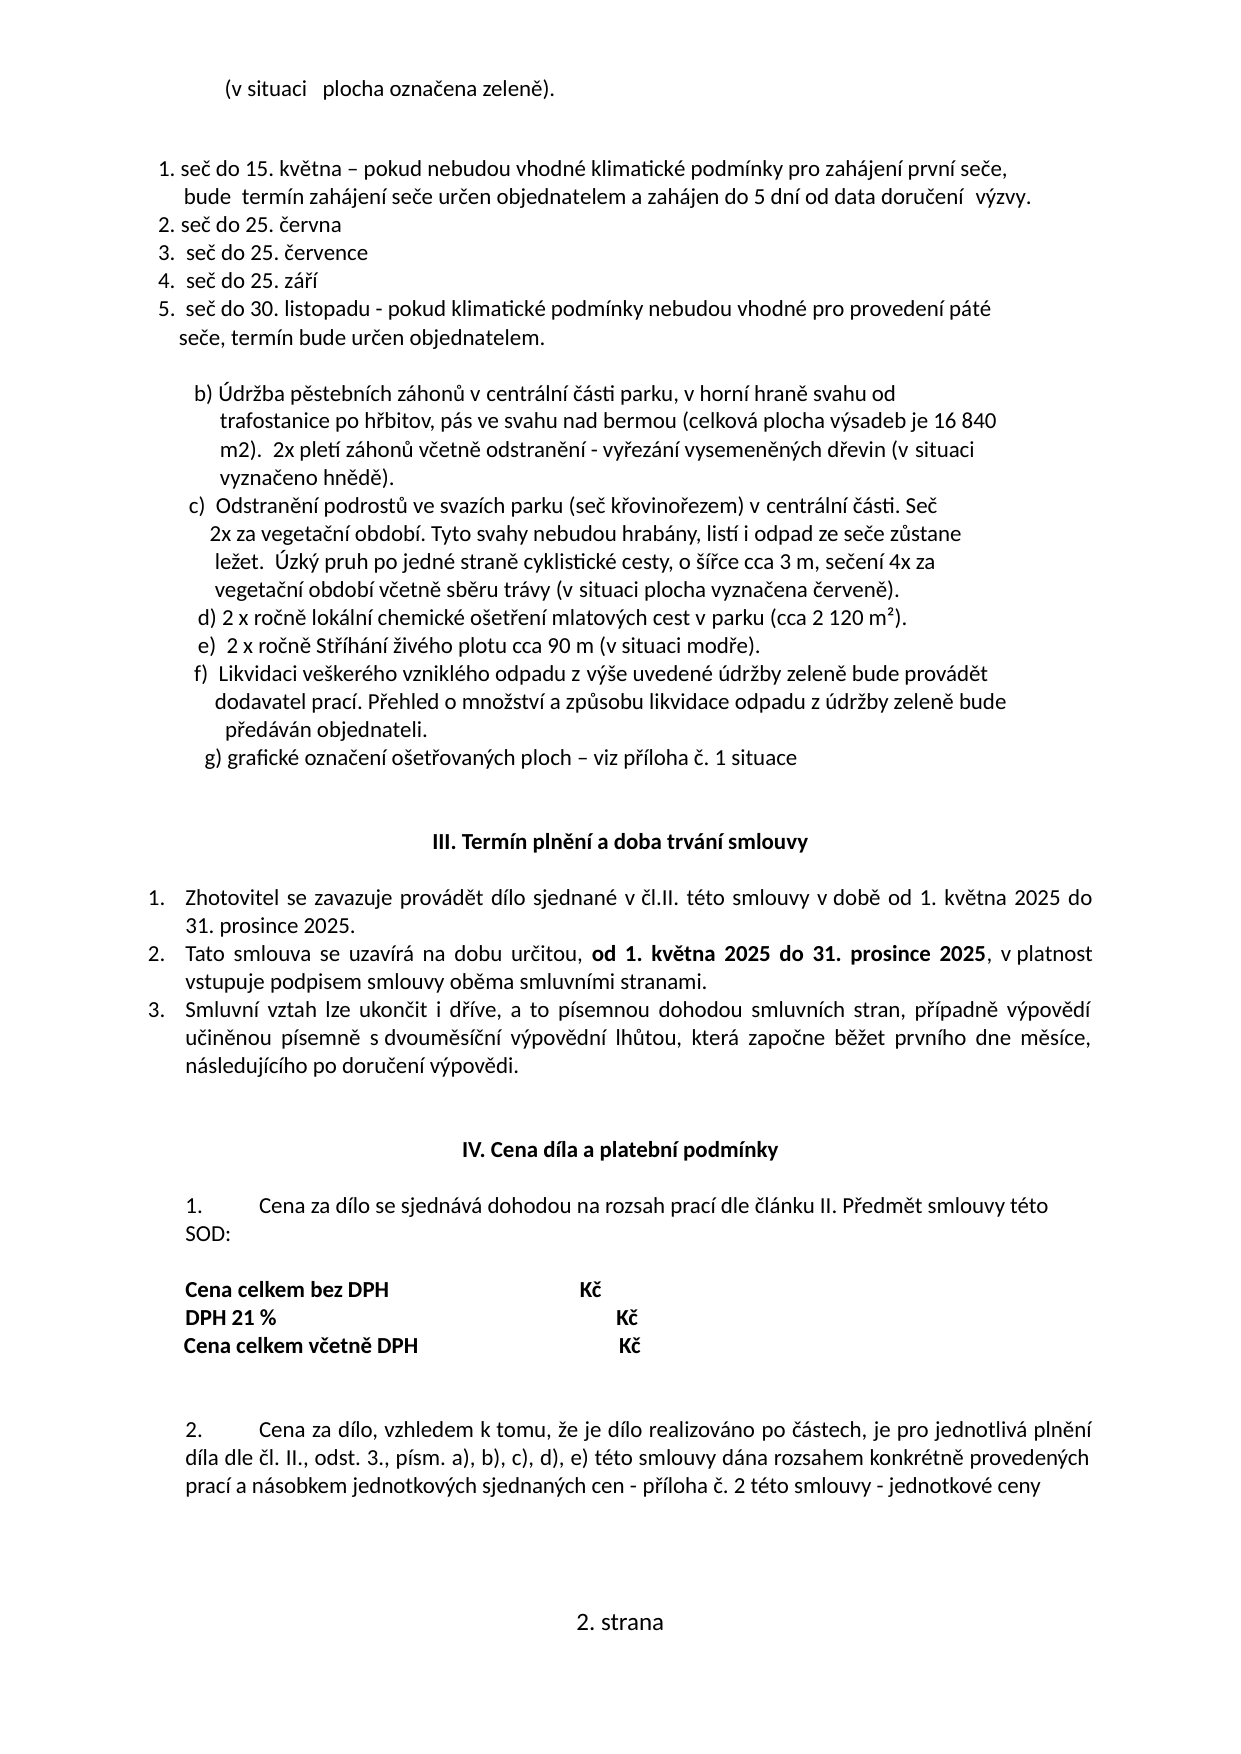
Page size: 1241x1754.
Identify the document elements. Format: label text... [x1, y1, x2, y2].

text vyznačeno hnědě). [148, 463, 1093, 491]
text 2. seč do 25. června [148, 211, 1093, 238]
text d) 2 x ročně lokální chemické ošetření mlatových cest v parku (cca 2 120 m²). [198, 603, 1093, 631]
text 2x za vegetační období. Tyto svahy nebudou hrabány, listí i odpad ze seče zůstane [148, 519, 1093, 547]
text Cena celkem včetně DPH Kč [148, 1331, 1093, 1359]
text f) Likvidaci veškerého vzniklého odpadu z výše uvedené údržby zeleně bude provádět [148, 659, 1093, 687]
text b) Údržba pěstebních záhonů v centrální části parku, v horní hraně svahu od [148, 379, 1093, 407]
text dodavatel prací. Přehled o množství a způsobu likvidace odpadu z údržby zeleně bude [148, 687, 1093, 715]
text vegetační období včetně sběru trávy (v situaci plocha vyznačena červeně). [148, 575, 1093, 603]
list Cena za dílo se sjednává dohodou na rozsah prací dle článku II. Předmět smlouvy této SOD: [185, 1191, 1093, 1247]
text IV. Cena díla a platební podmínky [148, 1135, 1093, 1163]
text (v situaci plocha označena zeleně). [204, 74, 1093, 102]
list Zhotovitel se zavazuje provádět dílo sjednané v čl.II. této smlouvy v době od 1. května 2025 do 31. prosince 2025. [148, 883, 1093, 939]
list Smluvní vztah lze ukončit i dříve, a to písemnou dohodou smluvních stran, případně výpovědí učiněnou písemně s dvouměsíční výpovědní lhůtou, která započne běžet prvního dne měsíce, následujícího po doručení výpovědi. [148, 995, 1093, 1079]
text m2). 2x pletí záhonů včetně odstranění - vyřezání vysemeněných dřevin (v situaci [148, 435, 1093, 463]
text bude termín zahájení seče určen objednatelem a zahájen do 5 dní od data doručení výzvy. [148, 182, 1093, 211]
list Tato smlouva se uzavírá na dobu určitou, od 1. května 2025 do 31. prosince 2025, v platnost vstupuje podpisem smlouvy oběma smluvními stranami. [148, 939, 1093, 995]
text ležet. Úzký pruh po jedné straně cyklistické cesty, o šířce cca 3 m, sečení 4x za [148, 547, 1093, 575]
list Cena za dílo, vzhledem k tomu, že je dílo realizováno po částech, je pro jednotlivá plnění díla dle čl. II., odst. 3., písm. a), b), c), d), e) této smlouvy dána rozsahem konkrétně provedených prací a násobkem jednotkových sjednaných cen - příloha č. 2 této smlouvy - jednotkové ceny [185, 1415, 1093, 1499]
text předáván objednateli. [148, 715, 1093, 743]
text e) 2 x ročně Stříhání živého plotu cca 90 m (v situaci modře). [198, 631, 1093, 659]
text c) Odstranění podrostů ve svazích parku (seč křovinořezem) v centrální části. Seč [148, 491, 1093, 519]
text trafostanice po hřbitov, pás ve svahu nad bermou (celková plocha výsadeb je 16 840 [148, 407, 1093, 435]
text DPH 21 % Kč [185, 1303, 1093, 1331]
text 3. seč do 25. července [148, 238, 1093, 267]
text Cena celkem bez DPH Kč [185, 1275, 1093, 1303]
text g) grafické označení ošetřovaných ploch – viz příloha č. 1 situace [148, 743, 1093, 771]
text 4. seč do 25. září [148, 267, 1093, 294]
text III. Termín plnění a doba trvání smlouvy [148, 827, 1093, 855]
text 1. seč do 15. května – pokud nebudou vhodné klimatické podmínky pro zahájení první seče, [148, 154, 1093, 182]
text seče, termín bude určen objednatelem. [148, 323, 1093, 351]
text 5. seč do 30. listopadu - pokud klimatické podmínky nebudou vhodné pro provedení páté [148, 294, 1093, 323]
